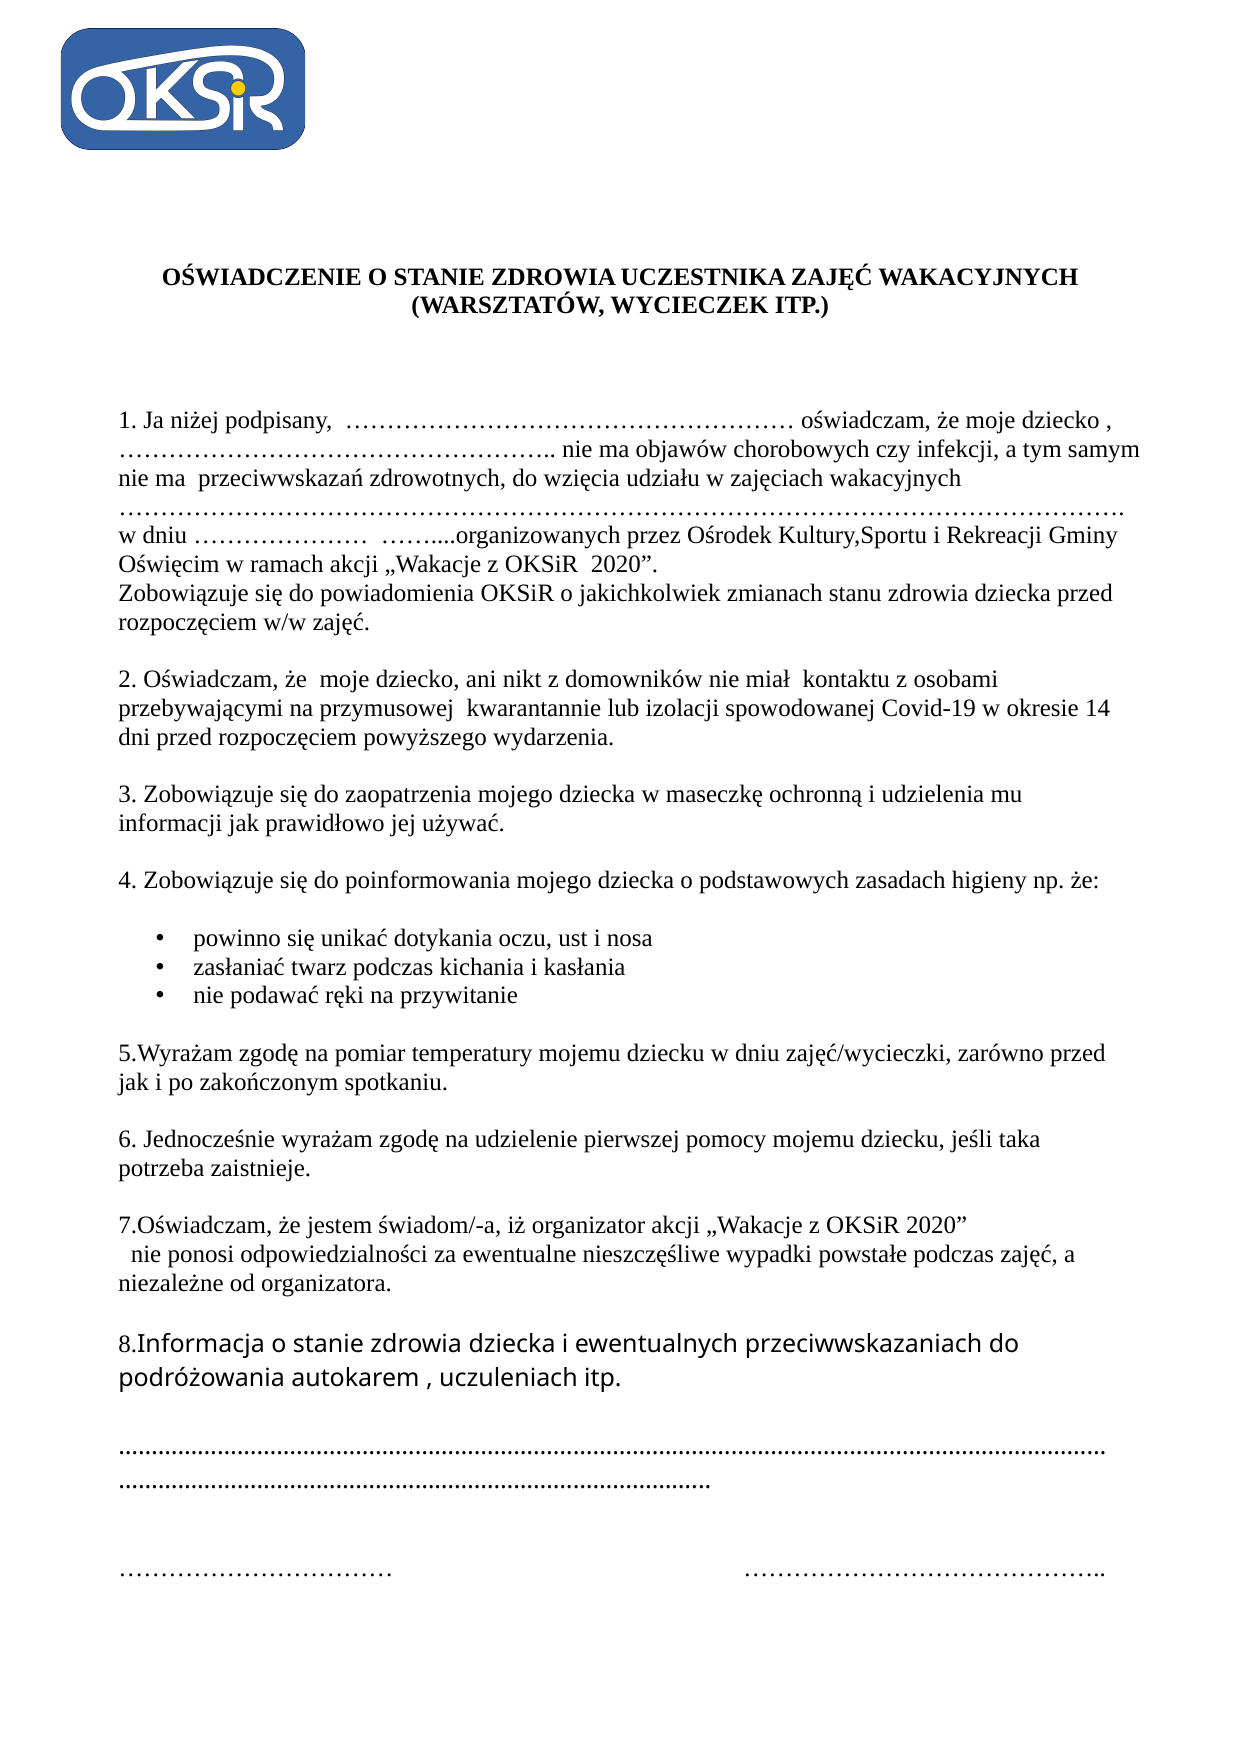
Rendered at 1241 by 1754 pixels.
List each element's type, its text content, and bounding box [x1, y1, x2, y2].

text (WARSZTATÓW, WYCIECZEK ITP.) [118, 291, 1122, 319]
text Zobowiązuje się do powiadomienia OKSiR o jakichkolwiek zmianach stanu zdrowia dziecka przed rozpoczęciem w/w zajęć. [118, 578, 1122, 636]
list powinno się unikać dotykania oczu, ust i nosa [156, 923, 1122, 952]
text 3. Zobowiązuje się do zaopatrzenia mojego dziecka w maseczkę ochronną i udzielenia mu informacji jak prawidłowo jej używać. [118, 779, 1122, 837]
picture [60, 28, 306, 150]
text podróżowania autokarem , uczuleniach itp. [118, 1360, 1122, 1394]
text 5.Wyrażam zgodę na pomiar temperatury mojemu dziecku w dniu zajęć/wycieczki, zarówno przed jak i po zakończonym spotkaniu. [118, 1038, 1122, 1096]
list zasłaniać twarz podczas kichania i kasłania [156, 952, 1122, 981]
text 2. Oświadczam, że moje dziecko, ani nikt z domowników nie miał kontaktu z osobami przebywającymi na przymusowej kwarantannie lub izolacji spowodowanej Covid-19 w okresie 14 dni przed rozpoczęciem powyższego wydarzenia. [118, 664, 1122, 751]
list nie podawać ręki na przywitanie [156, 981, 1122, 1009]
text …………………………… …………………………………….. [118, 1553, 1122, 1582]
text 4. Zobowiązuje się do poinformowania mojego dziecka o podstawowych zasadach higieny np. że: [118, 866, 1122, 894]
text 6. Jednocześnie wyrażam zgodę na udzielenie pierwszej pomocy mojemu dziecku, jeśli taka potrzeba zaistnieje. [118, 1124, 1122, 1182]
text 7.Oświadczam, że jestem świadom/-a, iż organizator akcji „Wakacje z OKSiR 2020” [118, 1211, 1122, 1239]
text …………………………………………………………………………………………………………………………………………………………………………………………………………………... [118, 1428, 1122, 1496]
text 1. Ja niżej podpisany, ……………………………………………… oświadczam, że moje dziecko , …………………………………………….. nie ma objawów chorobowych czy infekcji, a tym samym nie ma przeciwwskazań zdrowotnych, do wzięcia udziału w zajęciach wakacyjnych …………………………………………………………………………………………………………. [118, 406, 1152, 521]
text nie ponosi odpowiedzialności za ewentualne nieszczęśliwe wypadki powstałe podczas zajęć, a niezależne od organizatora. [118, 1239, 1122, 1297]
text w dniu ………………… ……....organizowanych przez Ośrodek Kultury,Sportu i Rekreacji Gminy Oświęcim w ramach akcji „Wakacje z OKSiR 2020”. [118, 521, 1152, 578]
text OŚWIADCZENIE O STANIE ZDROWIA UCZESTNIKA ZAJĘĆ WAKACYJNYCH [118, 262, 1122, 291]
text 8.Informacja o stanie zdrowia dziecka i ewentualnych przeciwwskazaniach do [118, 1326, 1122, 1360]
